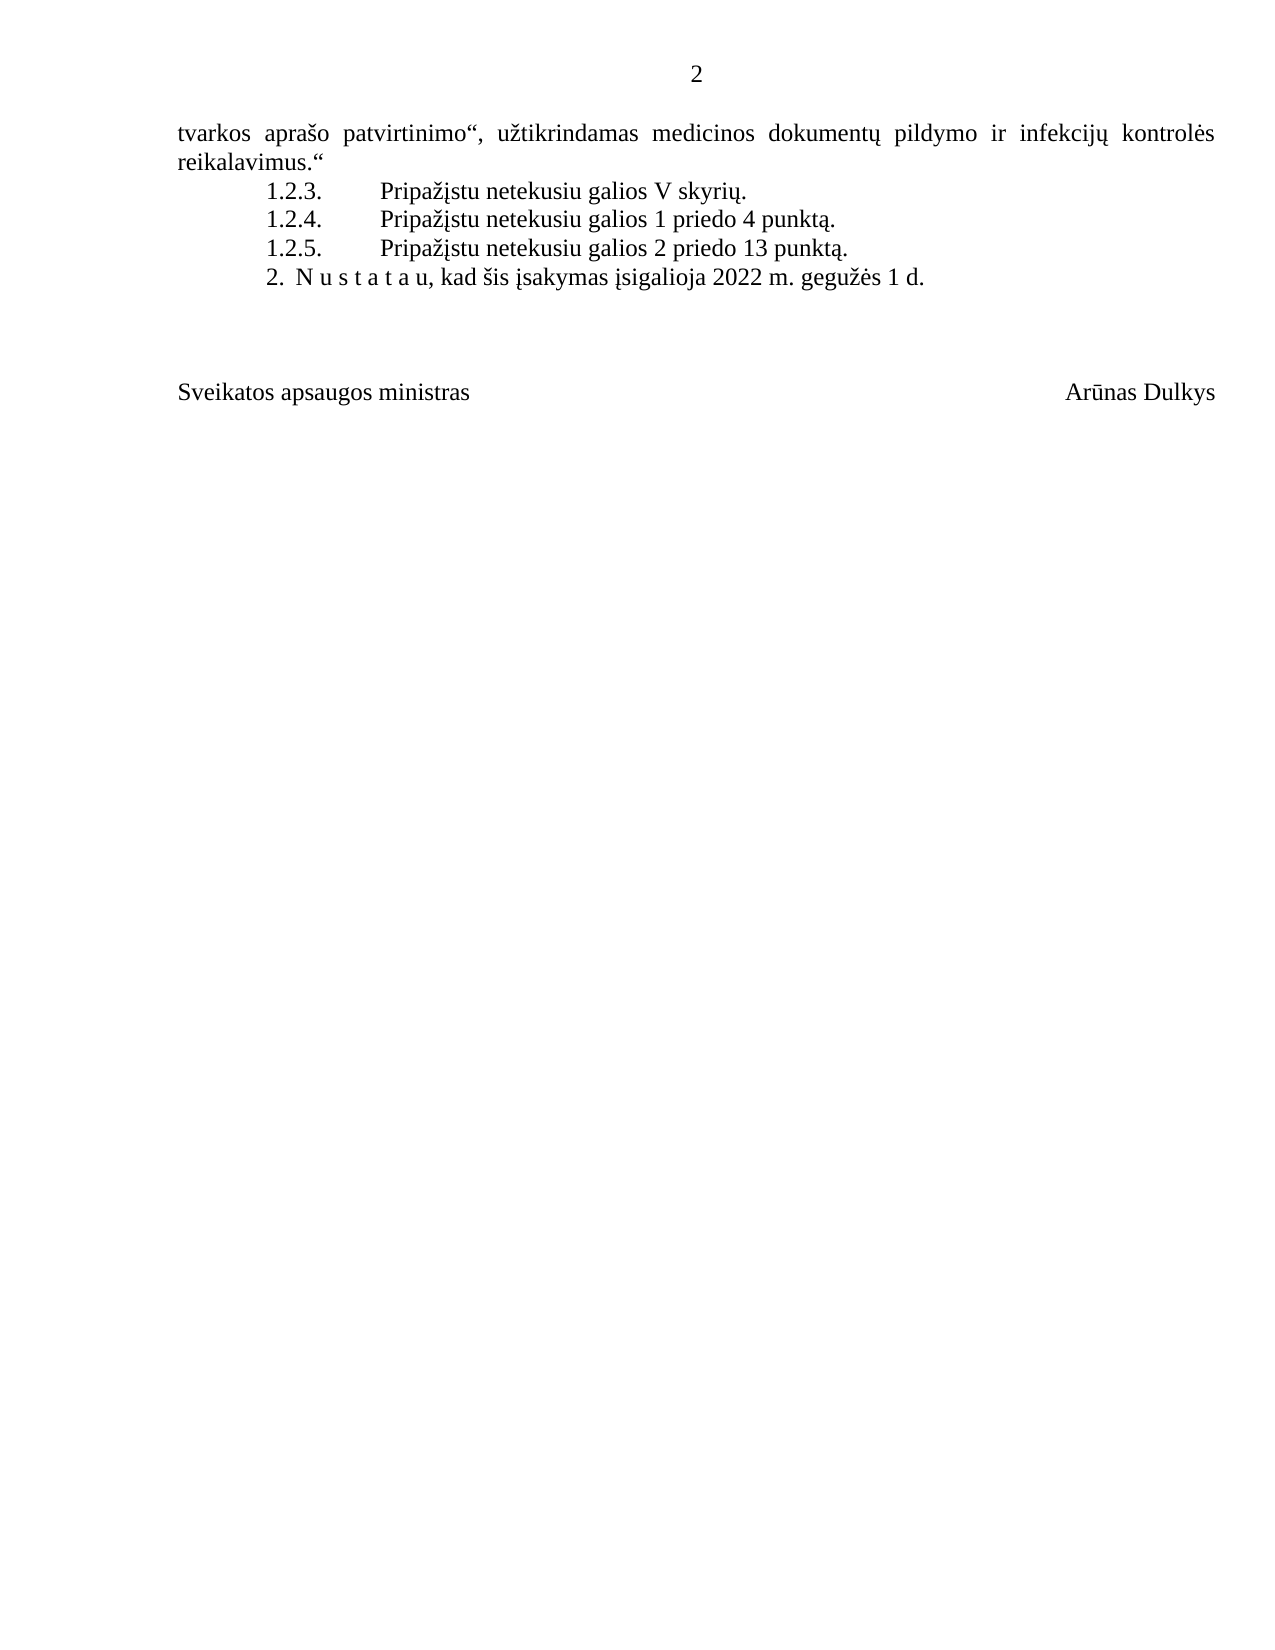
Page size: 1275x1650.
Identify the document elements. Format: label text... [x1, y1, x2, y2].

text Sveikatos apsaugos ministras Arūnas Dulkys [177, 377, 1216, 406]
text 1.2.5. Pripažįstu netekusiu galios 2 priedo 13 punktą. [266, 233, 1216, 262]
text 1.2.4. Pripažįstu netekusiu galios 1 priedo 4 punktą. [266, 204, 1216, 233]
text 2. N u s t a t a u, kad šis įsakymas įsigalioja 2022 m. gegužės 1 d. [215, 262, 1216, 291]
text 1.2.3. Pripažįstu netekusiu galios V skyrių. [266, 176, 1216, 204]
text tvarkos aprašo patvirtinimo“, užtikrindamas medicinos dokumentų pildymo ir infekcijų kontrolės reikalavimus.“ [177, 118, 1216, 176]
